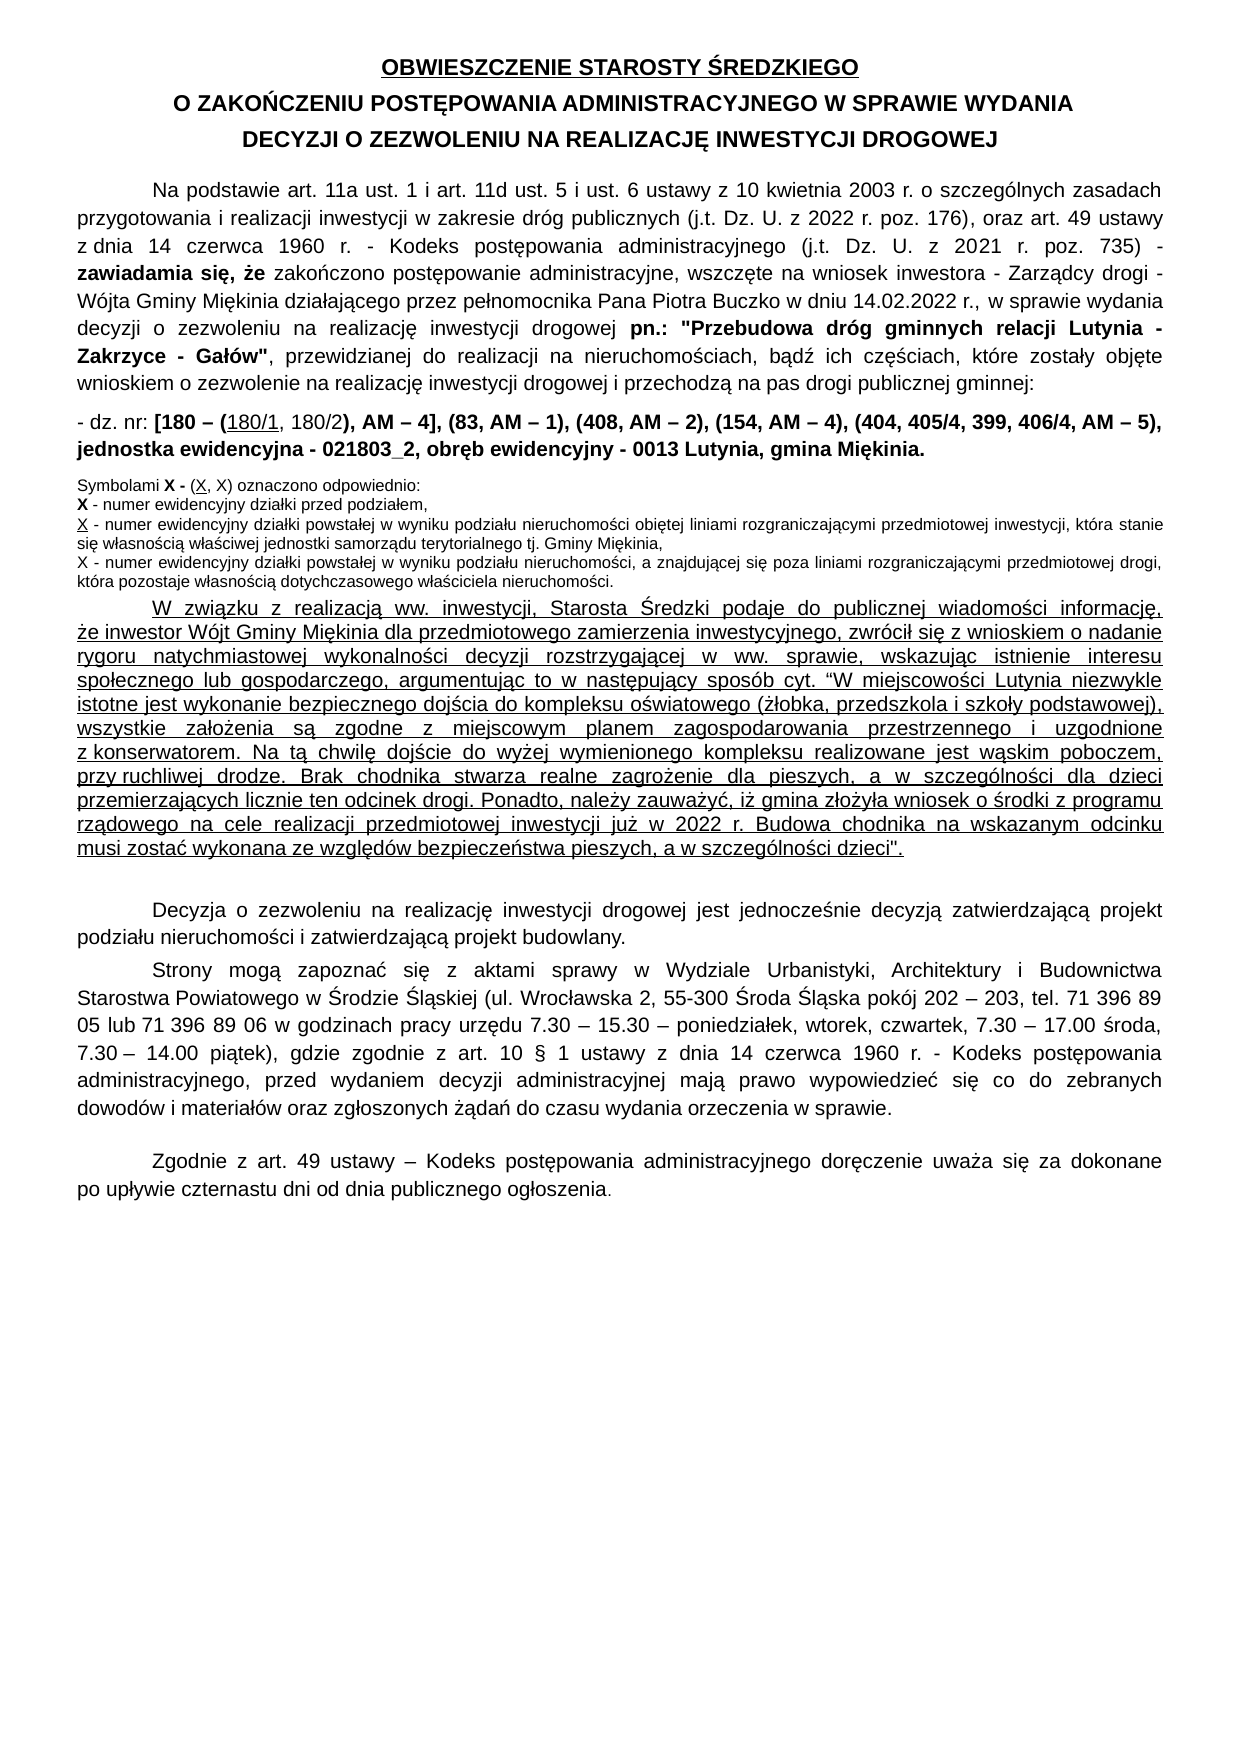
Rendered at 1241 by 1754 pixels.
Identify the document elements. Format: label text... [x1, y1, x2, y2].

text Decyzja o zezwoleniu na realizację inwestycji drogowej jest jednocześnie decyzją zatwierdzającą projekt podziału nieruchomości i zatwierdzającą projekt budowlany. [77, 898, 1163, 949]
text społecznego lub gospodarczego, argumentując to w następujący sposób cyt. “W miejscowości Lutynia niezwykle [77, 666, 1163, 689]
text - dz. nr: [180 – (180/1, 180/2), AM – 4], (83, AM – 1), (408, AM – 2), (154, AM – 4), (404, 405/4, 399, 406/4, AM – 5), jednostka ewidencyjna - 021803_2, obręb ewidencyjny - 0013 Lutynia, gmina Miękinia. [77, 410, 1163, 461]
text rządowego na cele realizacji przedmiotowej inwestycji już w 2022 r. Budowa chodnika na wskazanym odcinku [77, 809, 1163, 832]
text X - numer ewidencyjny działki powstałej w wyniku podziału nieruchomości, a znajdującej się poza liniami rozgraniczającymi przedmiotowej drogi, która pozostaje własnością dotychczasowego właściciela nieruchomości. [77, 553, 1163, 591]
text DECYZJI O ZEZWOLENIU NA REALIZACJĘ INWESTYCJI DROGOWEJ [77, 126, 1163, 152]
text W związku z realizacją ww. inwestycji, Starosta Średzki podaje do publicznej wiadomości informację, że inwestor Wójt Gminy Miękinia dla przedmiotowego zamierzenia inwestycyjnego, zwrócił się z wnioskiem o nadanie [77, 596, 1163, 641]
text Na podstawie art. 11a ust. 1 i art. 11d ust. 5 i ust. 6 ustawy z 10 kwietnia 2003 r. o szczególnych zasadach przygotowania i realizacji inwestycji w zakresie dróg publicznych (j.t. Dz. U. z 2022 r. poz. 176), oraz art. 49 ustawy z dnia 14 czerwca 1960 r. - Kodeks postępowania administracyjnego (j.t. Dz. U. z 2021 r. poz. 735) - zawiadamia się, że zakończono postępowanie administracyjne, wszczęte na wniosek inwestora - Zarządcy drogi - Wójta Gminy Miękinia działającego przez pełnomocnika Pana Piotra Buczko w dniu 14.02.2022 r., w sprawie wydania decyzji o zezwoleniu na realizację inwestycji drogowej pn.: "Przebudowa dróg gminnych relacji Lutynia - Zakrzyce - Gałów", przewidzianej do realizacji na nieruchomościach, bądź ich częściach, które zostały objęte wnioskiem o zezwolenie na realizację inwestycji drogowej i przechodzą na pas drogi publicznej gminnej: [77, 174, 1163, 395]
text przemierzających licznie ten odcinek drogi. Ponadto, należy zauważyć, iż gmina złożyła wniosek o środki z programu [77, 786, 1163, 808]
text istotne jest wykonanie bezpiecznego dojścia do kompleksu oświatowego (żłobka, przedszkola i szkoły podstawowej), [77, 690, 1163, 713]
text Zgodnie z art. 49 ustawy – Kodeks postępowania administracyjnego doręczenie uważa się za dokonane po upływie czternastu dni od dnia publicznego ogłoszenia. [77, 1149, 1163, 1201]
text Symbolami X - (X, X) oznaczono odpowiednio: [77, 476, 1163, 495]
text Strony mogą zapoznać się z aktami sprawy w Wydziale Urbanistyki, Architektury i Budownictwa Starostwa Powiatowego w Środzie Śląskiej (ul. Wrocławska 2, 55-300 Środa Śląska pokój 202 – 203, tel. 71 396 89 05 lub 71 396 89 06 w godzinach pracy urzędu 7.30 – 15.30 – poniedziałek, wtorek, czwartek, 7.30 – 17.00 środa, 7.30 – 14.00 piątek), gdzie zgodnie z art. 10 § 1 ustawy z dnia 14 czerwca 1960 r. - Kodeks postępowania administracyjnego, przed wydaniem decyzji administracyjnej mają prawo wypowiedzieć się co do zebranych dowodów i materiałów oraz zgłoszonych żądań do czasu wydania orzeczenia w sprawie. [77, 958, 1163, 1119]
text X - numer ewidencyjny działki powstałej w wyniku podziału nieruchomości obiętej liniami rozgraniczającymi przedmiotowej inwestycji, która stanie się własnością właściwej jednostki samorządu terytorialnego tj. Gminy Miękinia, [77, 514, 1163, 553]
text rygoru natychmiastowej wykonalności decyzji rozstrzygającej w ww. sprawie, wskazując istnienie interesu [77, 642, 1163, 665]
text OBWIESZCZENIE STAROSTY ŚREDZKIEGO [77, 54, 1163, 80]
text z konserwatorem. Na tą chwilę dojście do wyżej wymienionego kompleksu realizowane jest wąskim poboczem, [77, 738, 1163, 761]
text wszystkie założenia są zgodne z miejscowym planem zagospodarowania przestrzennego i uzgodnione [77, 714, 1163, 737]
text musi zostać wykonana ze względów bezpieczeństwa pieszych, a w szczególności dzieci". [77, 833, 1163, 859]
text przy ruchliwej drodze. Brak chodnika stwarza realne zagrożenie dla pieszych, a w szczególności dla dzieci [77, 762, 1163, 784]
text O ZAKOŃCZENIU POSTĘPOWANIA ADMINISTRACYJNEGO W SPRAWIE WYDANIA [77, 90, 1163, 116]
text X - numer ewidencyjny działki przed podziałem, [77, 495, 1163, 514]
